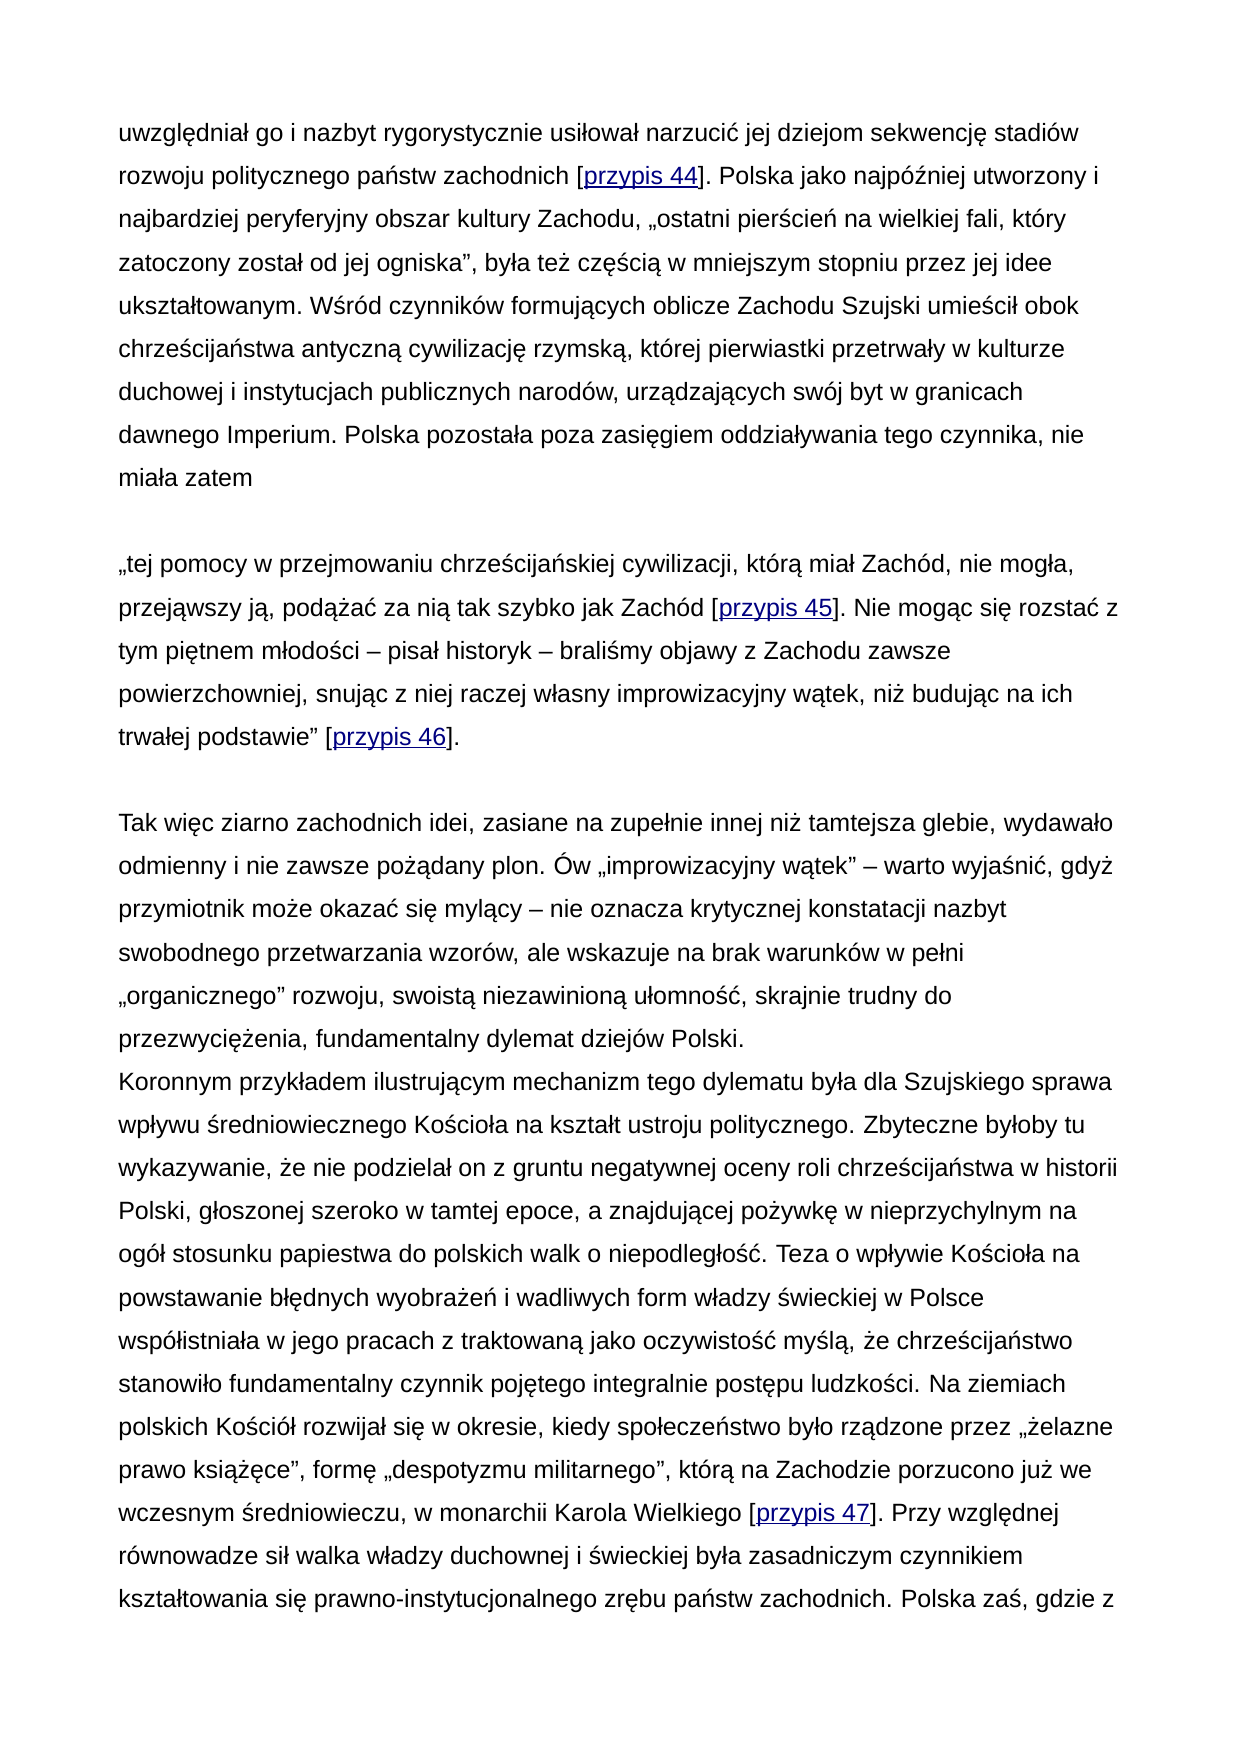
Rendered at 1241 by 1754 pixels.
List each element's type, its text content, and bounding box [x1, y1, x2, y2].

text uwzględniał go i nazbyt rygorystycznie usiłował narzucić jej dziejom sekwencję stadiów rozwoju politycznego państw zachodnich [przypis 44]. Polska jako najpóźniej utworzony i najbardziej peryferyjny obszar kultury Zachodu, „ostatni pierścień na wielkiej fali, który zatoczony został od jej ogniska”, była też częścią w mniejszym stopniu przez jej idee ukształtowanym. Wśród czynników formujących oblicze Zachodu Szujski umieścił obok chrześcijaństwa antyczną cywilizację rzymską, której pierwiastki przetrwały w kulturze duchowej i instytucjach publicznych narodów, urządzających swój byt w granicach dawnego Imperium. Polska pozostała poza zasięgiem oddziaływania tego czynnika, nie miała zatem [118, 118, 1122, 492]
text Koronnym przykładem ilustrującym mechanizm tego dylematu była dla Szujskiego sprawa wpływu średniowiecznego Kościoła na kształt ustroju politycznego. Zbyteczne byłoby tu wykazywanie, że nie podzielał on z gruntu negatywnej oceny roli chrześcijaństwa w historii Polski, głoszonej szeroko w tamtej epoce, a znajdującej pożywkę w nieprzychylnym na ogół stosunku papiestwa do polskich walk o niepodległość. Teza o wpływie Kościoła na powstawanie błędnych wyobrażeń i wadliwych form władzy świeckiej w Polsce współistniała w jego pracach z traktowaną jako oczywistość myślą, że chrześcijaństwo stanowiło fundamentalny czynnik pojętego integralnie postępu ludzkości. Na ziemiach polskich Kościół rozwijał się w okresie, kiedy społeczeństwo było rządzone przez „żelazne prawo książęce”, formę „despotyzmu militarnego”, którą na Zachodzie porzucono już we wczesnym średniowieczu, w monarchii Karola Wielkiego [przypis 47]. Przy względnej równowadze sił walka władzy duchownej i świeckiej była zasadniczym czynnikiem kształtowania się prawno-instytucjonalnego zrębu państw zachodnich. Polska zaś, gdzie z [118, 1067, 1122, 1613]
text „tej pomocy w przejmowaniu chrześcijańskiej cywilizacji, którą miał Zachód, nie mogła, przejąwszy ją, podążać za nią tak szybko jak Zachód [przypis 45]. Nie mogąc się rozstać z tym piętnem młodości – pisał historyk – braliśmy objawy z Zachodu zawsze powierzchowniej, snując z niej raczej własny improwizacyjny wątek, niż budując na ich trwałej podstawie” [przypis 46]. [118, 549, 1122, 751]
text Tak więc ziarno zachodnich idei, zasiane na zupełnie innej niż tamtejsza glebie, wydawało odmienny i nie zawsze pożądany plon. Ów „improwizacyjny wątek” – warto wyjaśnić, gdyż przymiotnik może okazać się mylący – nie oznacza krytycznej konstatacji nazbyt swobodnego przetwarzania wzorów, ale wskazuje na brak warunków w pełni „organicznego” rozwoju, swoistą niezawinioną ułomność, skrajnie trudny do przezwyciężenia, fundamentalny dylemat dziejów Polski. [118, 808, 1122, 1052]
